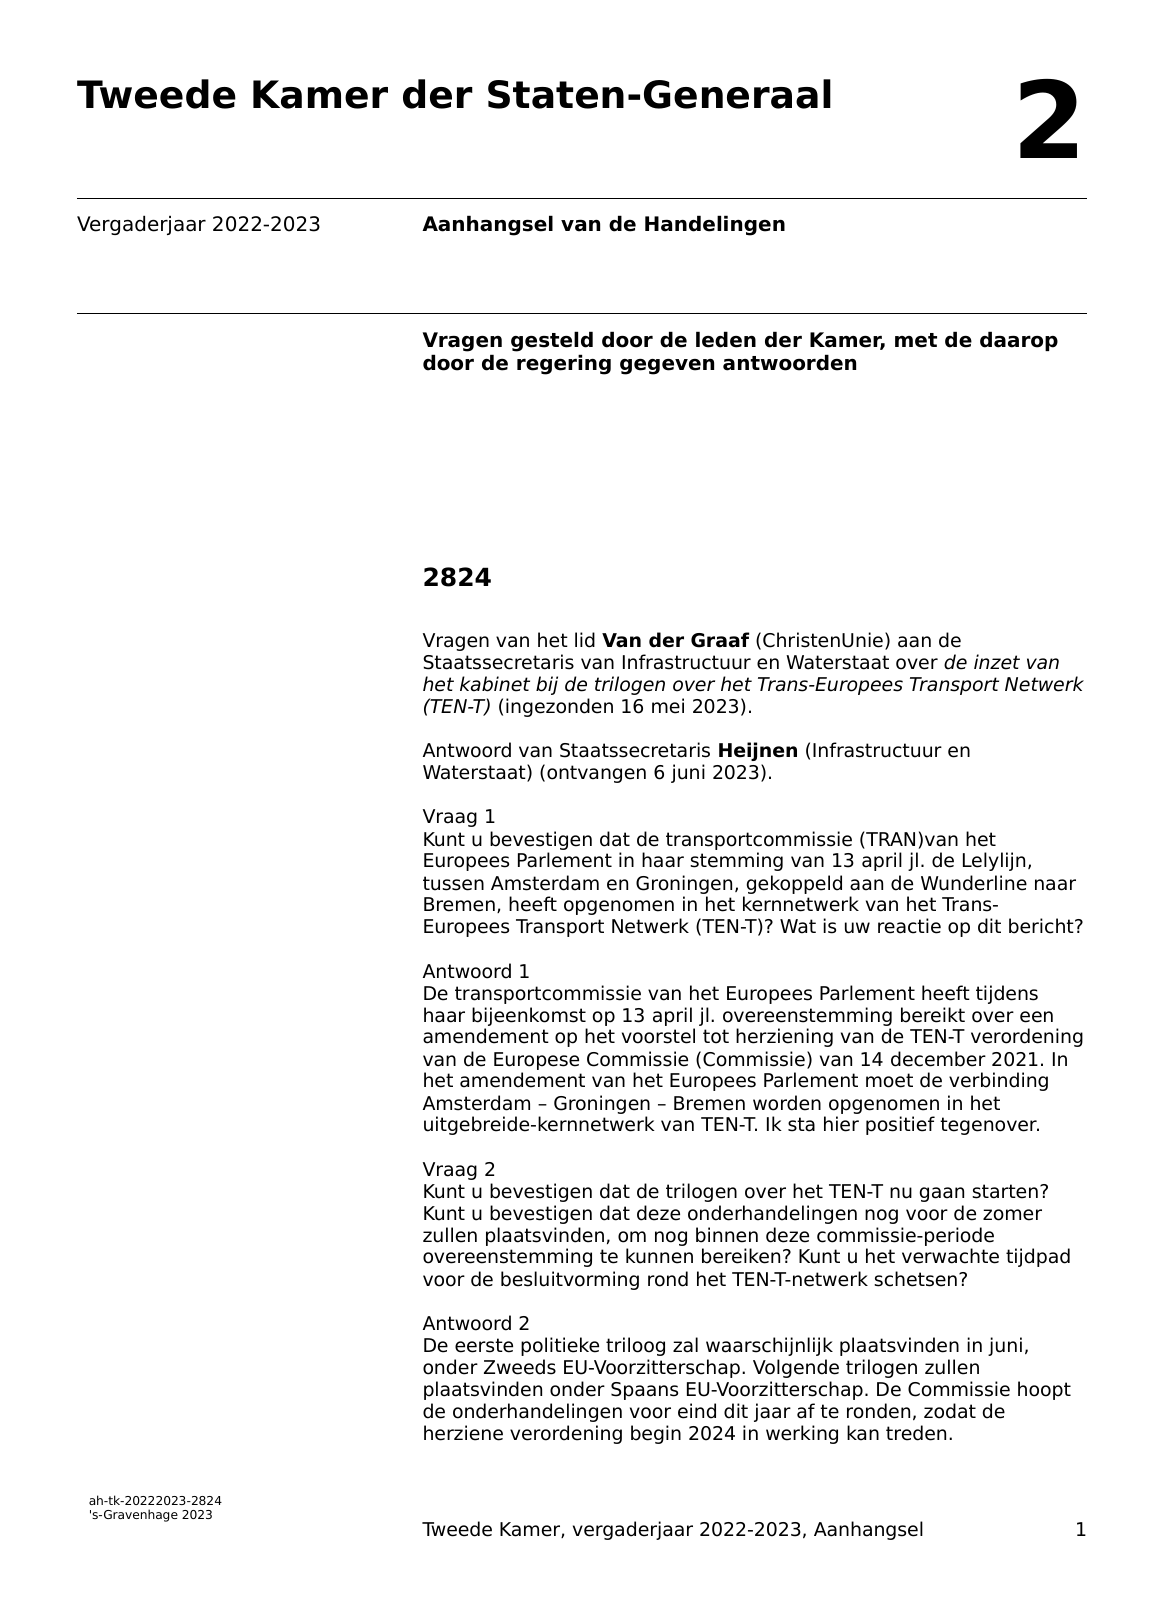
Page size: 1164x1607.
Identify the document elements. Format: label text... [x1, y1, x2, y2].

text Vragen van het lid Van der Graaf (ChristenUnie) aan de Staatssecretaris van Infrastructuur en Waterstaat over de inzet van het kabinet bij de trilogen over het Trans-Europees Transport Netwerk (TEN-T) (ingezonden 16 mei 2023). [422, 630, 1087, 718]
table_header Tweede Kamer der Staten-Generaal [77, 59, 886, 198]
text Vraag 2 [422, 1158, 1087, 1181]
table_cell Vergaderjaar 2022-2023 [77, 199, 422, 313]
text ah-tk-20222023-2824 [88, 1494, 323, 1508]
text Antwoord van Staatssecretaris Heijnen (Infrastructuur en Waterstaat) (ontvangen 6 juni 2023). [422, 740, 1087, 784]
table_cell Vragen gesteld door de leden der Kamer, met de daarop door de regering gegeven antwoorden [422, 314, 1087, 375]
text Antwoord 2 [422, 1313, 1087, 1334]
text 's-Gravenhage 2023 [88, 1508, 323, 1522]
text Vraag 1 [422, 806, 1087, 828]
text De eerste politieke triloog zal waarschijnlijk plaatsvinden in juni, onder Zweeds EU-Voorzitterschap. Volgende trilogen zullen plaatsvinden onder Spaans EU-Voorzitterschap. De Commissie hoopt de onderhandelingen voor eind dit jaar af te ronden, zodat de herziene verordening begin 2024 in werking kan treden. [422, 1334, 1087, 1444]
table_cell Aanhangsel van de Handelingen [422, 199, 1087, 313]
table_header 2 [886, 59, 1087, 198]
text Kunt u bevestigen dat de transportcommissie (TRAN)van het Europees Parlement in haar stemming van 13 april jl. de Lelylijn, tussen Amsterdam en Groningen, gekoppeld aan de Wunderline naar Bremen, heeft opgenomen in het kernnetwerk van het Trans-Europees Transport Netwerk (TEN-T)? Wat is uw reactie op dit bericht? [422, 828, 1087, 938]
text De transportcommissie van het Europees Parlement heeft tijdens haar bijeenkomst op 13 april jl. overeenstemming bereikt over een amendement op het voorstel tot herziening van de TEN-T verordening van de Europese Commissie (Commissie) van 14 december 2021. In het amendement van het Europees Parlement moet de verbinding Amsterdam – Groningen – Bremen worden opgenomen in het uitgebreide-kernnetwerk van TEN-T. Ik sta hier positief tegenover. [422, 982, 1087, 1136]
text Kunt u bevestigen dat de trilogen over het TEN-T nu gaan starten? Kunt u bevestigen dat deze onderhandelingen nog voor de zomer zullen plaatsvinden, om nog binnen deze commissie-periode overeenstemming te kunnen bereiken? Kunt u het verwachte tijdpad voor de besluitvorming rond het TEN-T-netwerk schetsen? [422, 1181, 1087, 1290]
text Antwoord 1 [422, 961, 1087, 982]
table_cell [77, 314, 422, 375]
text 2824 [422, 563, 1087, 592]
